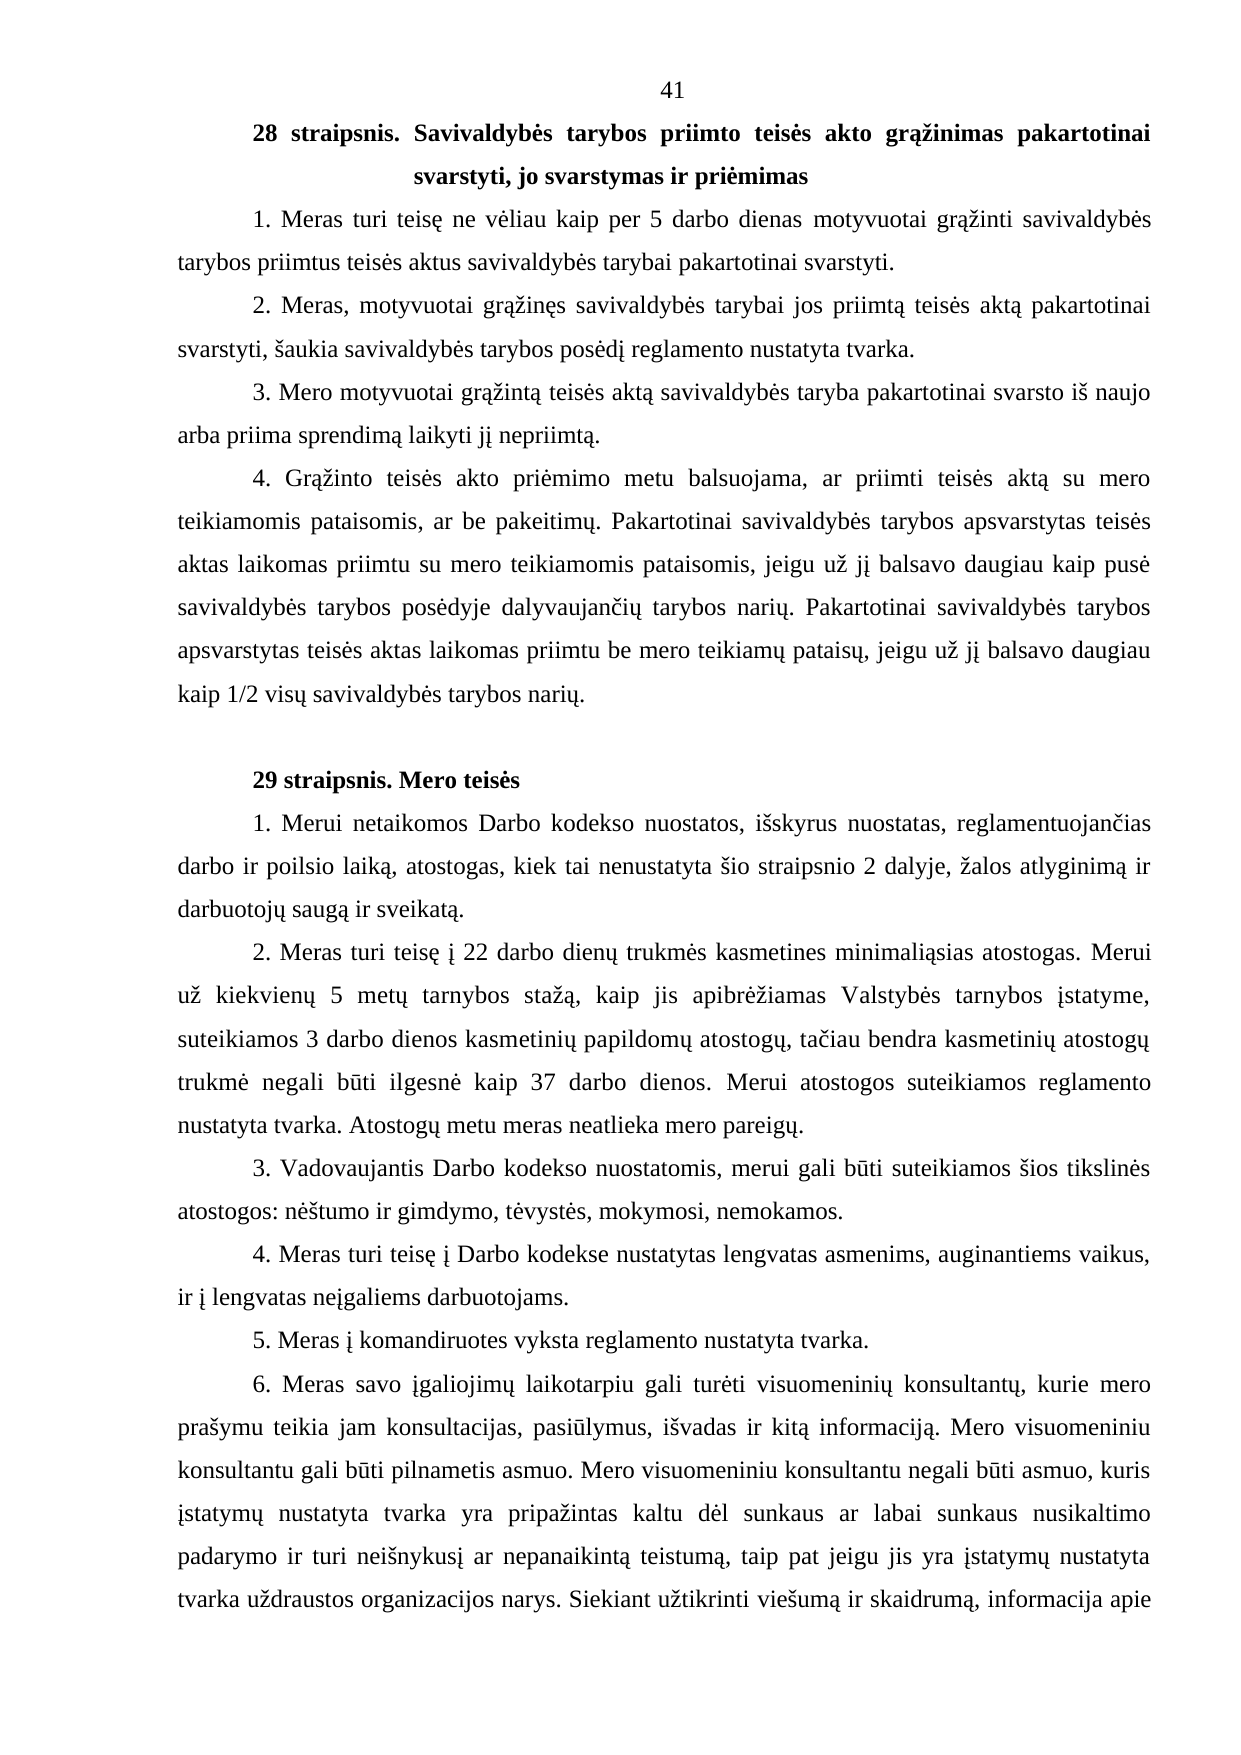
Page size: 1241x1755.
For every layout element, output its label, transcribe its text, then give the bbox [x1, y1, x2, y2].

text 4. Grąžinto teisės akto priėmimo metu balsuojama, ar priimti teisės aktą su mero teikiamomis pataisomis, ar be pakeitimų. Pakartotinai savivaldybės tarybos apsvarstytas teisės aktas laikomas priimtu su mero teikiamomis pataisomis, jeigu už jį balsavo daugiau kaip pusė savivaldybės tarybos posėdyje dalyvaujančių tarybos narių. Pakartotinai savivaldybės tarybos apsvarstytas teisės aktas laikomas priimtu be mero teikiamų pataisų, jeigu už jį balsavo daugiau kaip 1/2 visų savivaldybės tarybos narių. [177, 463, 1152, 707]
text 1. Merui netaikomos Darbo kodekso nuostatos, išskyrus nuostatas, reglamentuojančias darbo ir poilsio laiką, atostogas, kiek tai nenustatyta šio straipsnio 2 dalyje, žalos atlyginimą ir darbuotojų saugą ir sveikatą. [177, 808, 1152, 923]
text 1. Meras turi teisę ne vėliau kaip per 5 darbo dienas motyvuotai grąžinti savivaldybės tarybos priimtus teisės aktus savivaldybės tarybai pakartotinai svarstyti. [177, 204, 1152, 276]
text 2. Meras, motyvuotai grąžinęs savivaldybės tarybai jos priimtą teisės aktą pakartotinai svarstyti, šaukia savivaldybės tarybos posėdį reglamento nustatyta tvarka. [177, 291, 1152, 362]
text 29 straipsnis. Mero teisės [177, 765, 1152, 794]
text 2. Meras turi teisę į 22 darbo dienų trukmės kasmetines minimaliąsias atostogas. Merui už kiekvienų 5 metų tarnybos stažą, kaip jis apibrėžiamas Valstybės tarnybos įstatyme, suteikiamos 3 darbo dienos kasmetinių papildomų atostogų, tačiau bendra kasmetinių atostogų trukmė negali būti ilgesnė kaip 37 darbo dienos. Merui atostogos suteikiamos reglamento nustatyta tvarka. Atostogų metu meras neatlieka mero pareigų. [177, 937, 1152, 1139]
text 4. Meras turi teisę į Darbo kodekse nustatytas lengvatas asmenims, auginantiems vaikus, ir į lengvatas neįgaliems darbuotojams. [177, 1239, 1152, 1311]
text 3. Mero motyvuotai grąžintą teisės aktą savivaldybės taryba pakartotinai svarsto iš naujo arba priima sprendimą laikyti jį nepriimtą. [177, 377, 1152, 449]
text 3. Vadovaujantis Darbo kodekso nuostatomis, merui gali būti suteikiamos šios tikslinės atostogos: nėštumo ir gimdymo, tėvystės, mokymosi, nemokamos. [177, 1153, 1152, 1225]
text 28 straipsnis. Savivaldybės tarybos priimto teisės akto grąžinimas pakartotinai svarstyti, jo svarstymas ir priėmimas [252, 118, 1152, 190]
text 6. Meras savo įgaliojimų laikotarpiu gali turėti visuomeninių konsultantų, kurie mero prašymu teikia jam konsultacijas, pasiūlymus, išvadas ir kitą informaciją. Mero visuomeniniu konsultantu gali būti pilnametis asmuo. Mero visuomeniniu konsultantu negali būti asmuo, kuris įstatymų nustatyta tvarka yra pripažintas kaltu dėl sunkaus ar labai sunkaus nusikaltimo padarymo ir turi neišnykusį ar nepanaikintą teistumą, taip pat jeigu jis yra įstatymų nustatyta tvarka uždraustos organizacijos narys. Siekiant užtikrinti viešumą ir skaidrumą, informacija apie [177, 1369, 1152, 1613]
text 5. Meras į komandiruotes vyksta reglamento nustatyta tvarka. [177, 1326, 1152, 1354]
